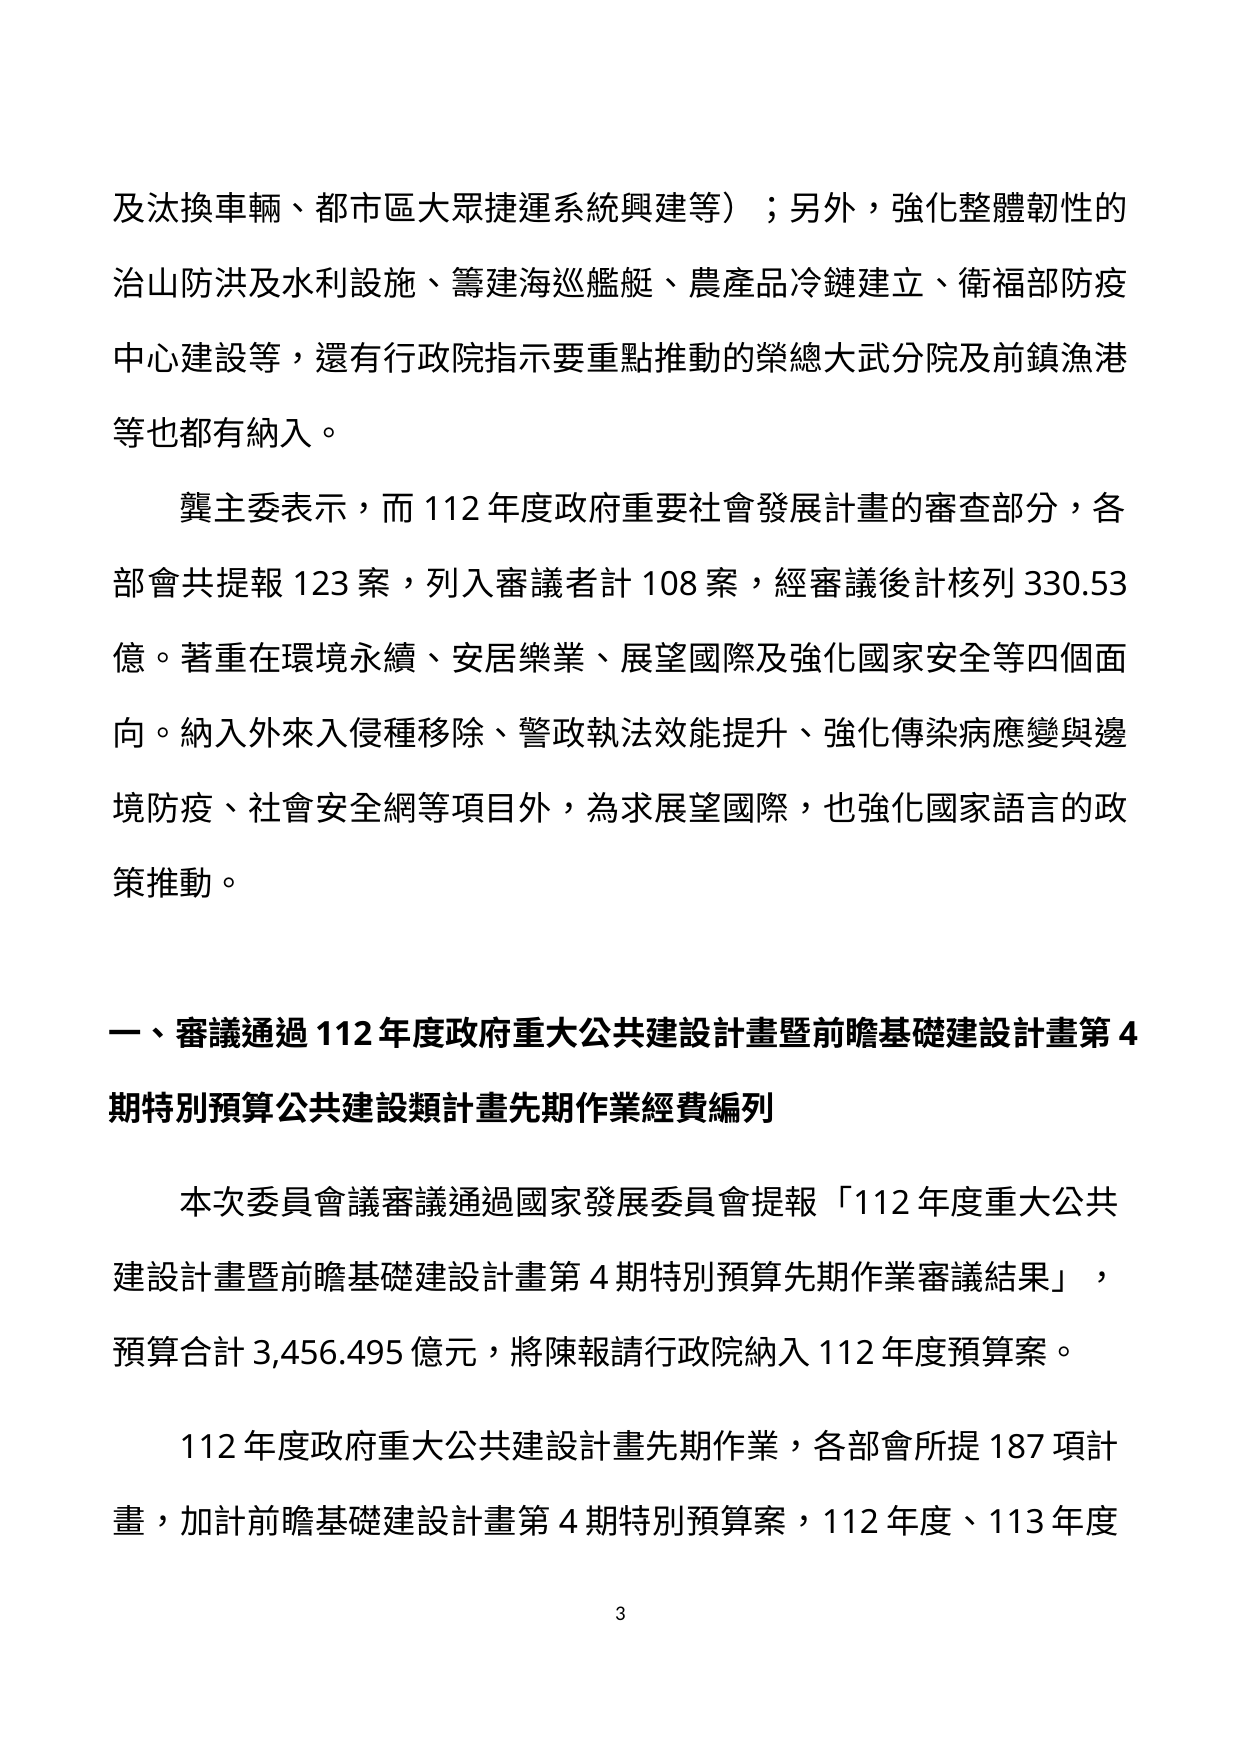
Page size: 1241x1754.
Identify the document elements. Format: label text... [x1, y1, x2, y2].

text 一、審議通過112年度政府重大公共建設計畫暨前瞻基礎建設計畫第4期特別預算公共建設類計畫先期作業經費編列 [108, 987, 1144, 1137]
text 及汰換車輛、都市區大眾捷運系統興建等）；另外，強化整體韌性的治山防洪及水利設施、籌建海巡艦艇、農產品冷鏈建立、衛福部防疫中心建設等，還有行政院指示要重點推動的榮總大武分院及前鎮漁港等也都有納入。 [112, 162, 1128, 462]
text 112年度政府重大公共建設計畫先期作業，各部會所提187項計畫，加計前瞻基礎建設計畫第4期特別預算案，112年度、113年度分別為80項及73項公共建設計畫，經本會初審、複審，邀集財政部、主計總處及工程會等機關共同審議，並邀請計畫相關部會副首長會商後，經本（18）日委員會議討論通過，將匡列中央公務經費1,657.925億元，包括中程歲出概算額度內1,380億元及額度外請增277.925億元；另「台灣桃園國際機場第三航站區建設計畫」120.57億元，業奉行政院專案同意採額度外加方式辦理，不排擠既有公共建設計畫預算額度，綜上匡列中央公務經費合計1,778.495億元；前瞻特別預算112年度匡列839億元、113年度匡列839億元，共計1,678億元。 [112, 1400, 1119, 1550]
text 龔主委表示，而112年度政府重要社會發展計畫的審查部分，各部會共提報123案，列入審議者計108案，經審議後計核列330.53億。著重在環境永續、安居樂業、展望國際及強化國家安全等四個面向。納入外來入侵種移除、警政執法效能提升、強化傳染病應變與邊境防疫、社會安全網等項目外，為求展望國際，也強化國家語言的政策推動。 [112, 462, 1128, 912]
text 本次委員會議審議通過國家發展委員會提報「112年度重大公共建設計畫暨前瞻基礎建設計畫第4期特別預算先期作業審議結果」，預算合計3,456.495億元，將陳報請行政院納入112年度預算案。 [112, 1156, 1119, 1381]
